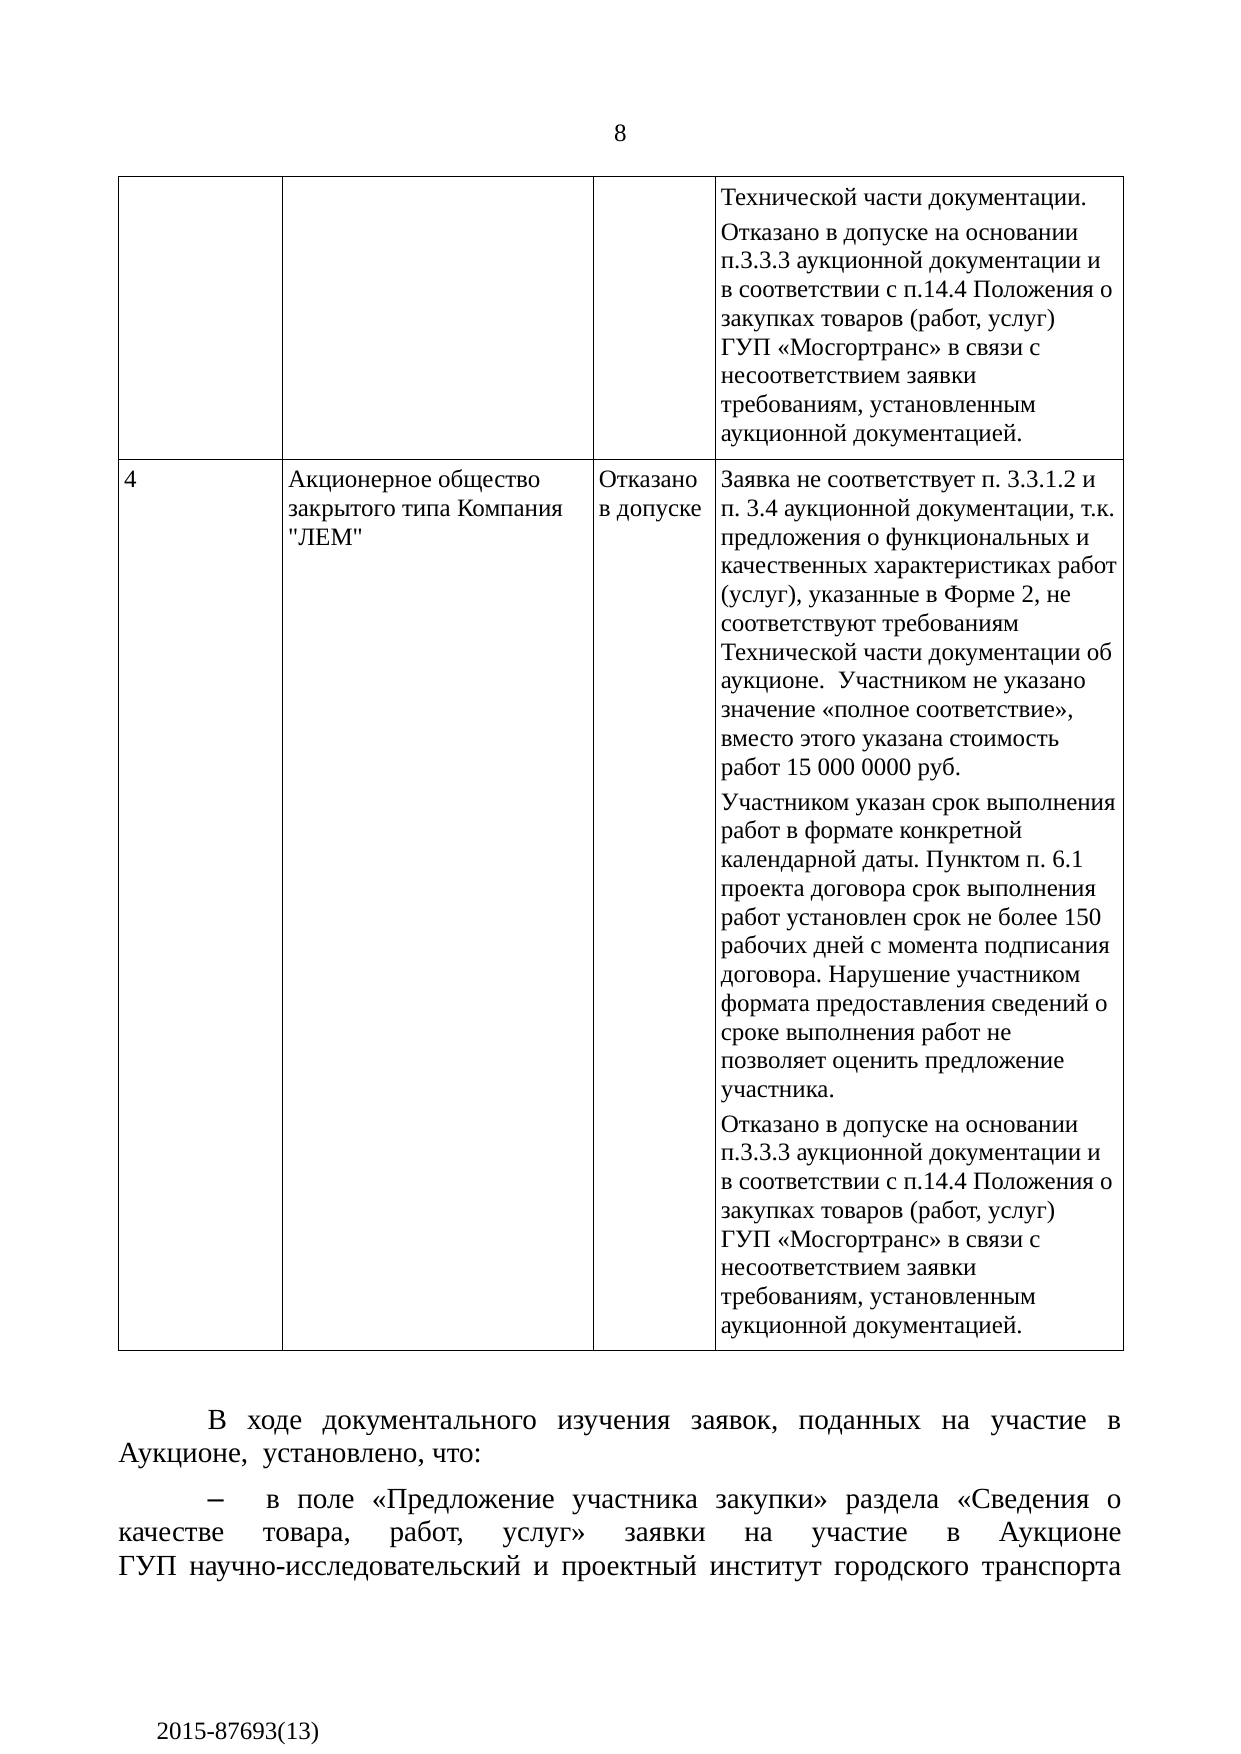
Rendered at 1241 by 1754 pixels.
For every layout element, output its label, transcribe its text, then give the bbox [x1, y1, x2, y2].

table_cell [119, 177, 282, 458]
text В ходе документального изучения заявок, поданных на участие в Аукционе, установлено, что: [118, 1402, 1122, 1469]
table_cell Заявка не соответствует п. 3.3.1.2 и п. 3.4 аукционной документации, т.к. предложения о функциональных и качественных характеристиках работ (услуг), указанные в Форме 2, не соответствуют требованиям Технической части документации об аукционе. Участником не указано значение «полное соответствие», вместо этого указана стоимость работ 15 000 0000 руб. Участником указан срок выполнения работ в формате конкретной календарной даты. Пунктом п. 6.1 проекта договора срок выполнения работ установлен срок не более 150 рабочих дней с момента подписания договора. Нарушение участником формата предоставления сведений о сроке выполнения работ не позволяет оценить предложение участника. Отказано в допуске на основании п.3.3.3 аукционной документации и в соответствии с п.14.4 Положения о закупках товаров (работ, услуг) ГУП «Мосгортранс» в связи с несоответствием заявки требованиям, установленным аукционной документацией. [716, 460, 1123, 1350]
table_cell [283, 177, 593, 458]
table_cell Отказано в допуске [594, 460, 715, 1350]
list в поле «Предложение участника закупки» раздела «Сведения о качестве товара, работ, услуг» заявки на участие в Аукционе ГУП научно-исследовательский и проектный институт городского транспорта [118, 1481, 1122, 1582]
table_cell 4 [119, 460, 282, 1350]
table_cell Акционерное общество закрытого типа Компания "ЛЕМ" [283, 460, 593, 1350]
table_cell [594, 177, 715, 458]
table_cell Технической части документации. Отказано в допуске на основании п.3.3.3 аукционной документации и в соответствии с п.14.4 Положения о закупках товаров (работ, услуг) ГУП «Мосгортранс» в связи с несоответствием заявки требованиям, установленным аукционной документацией. [716, 177, 1123, 458]
